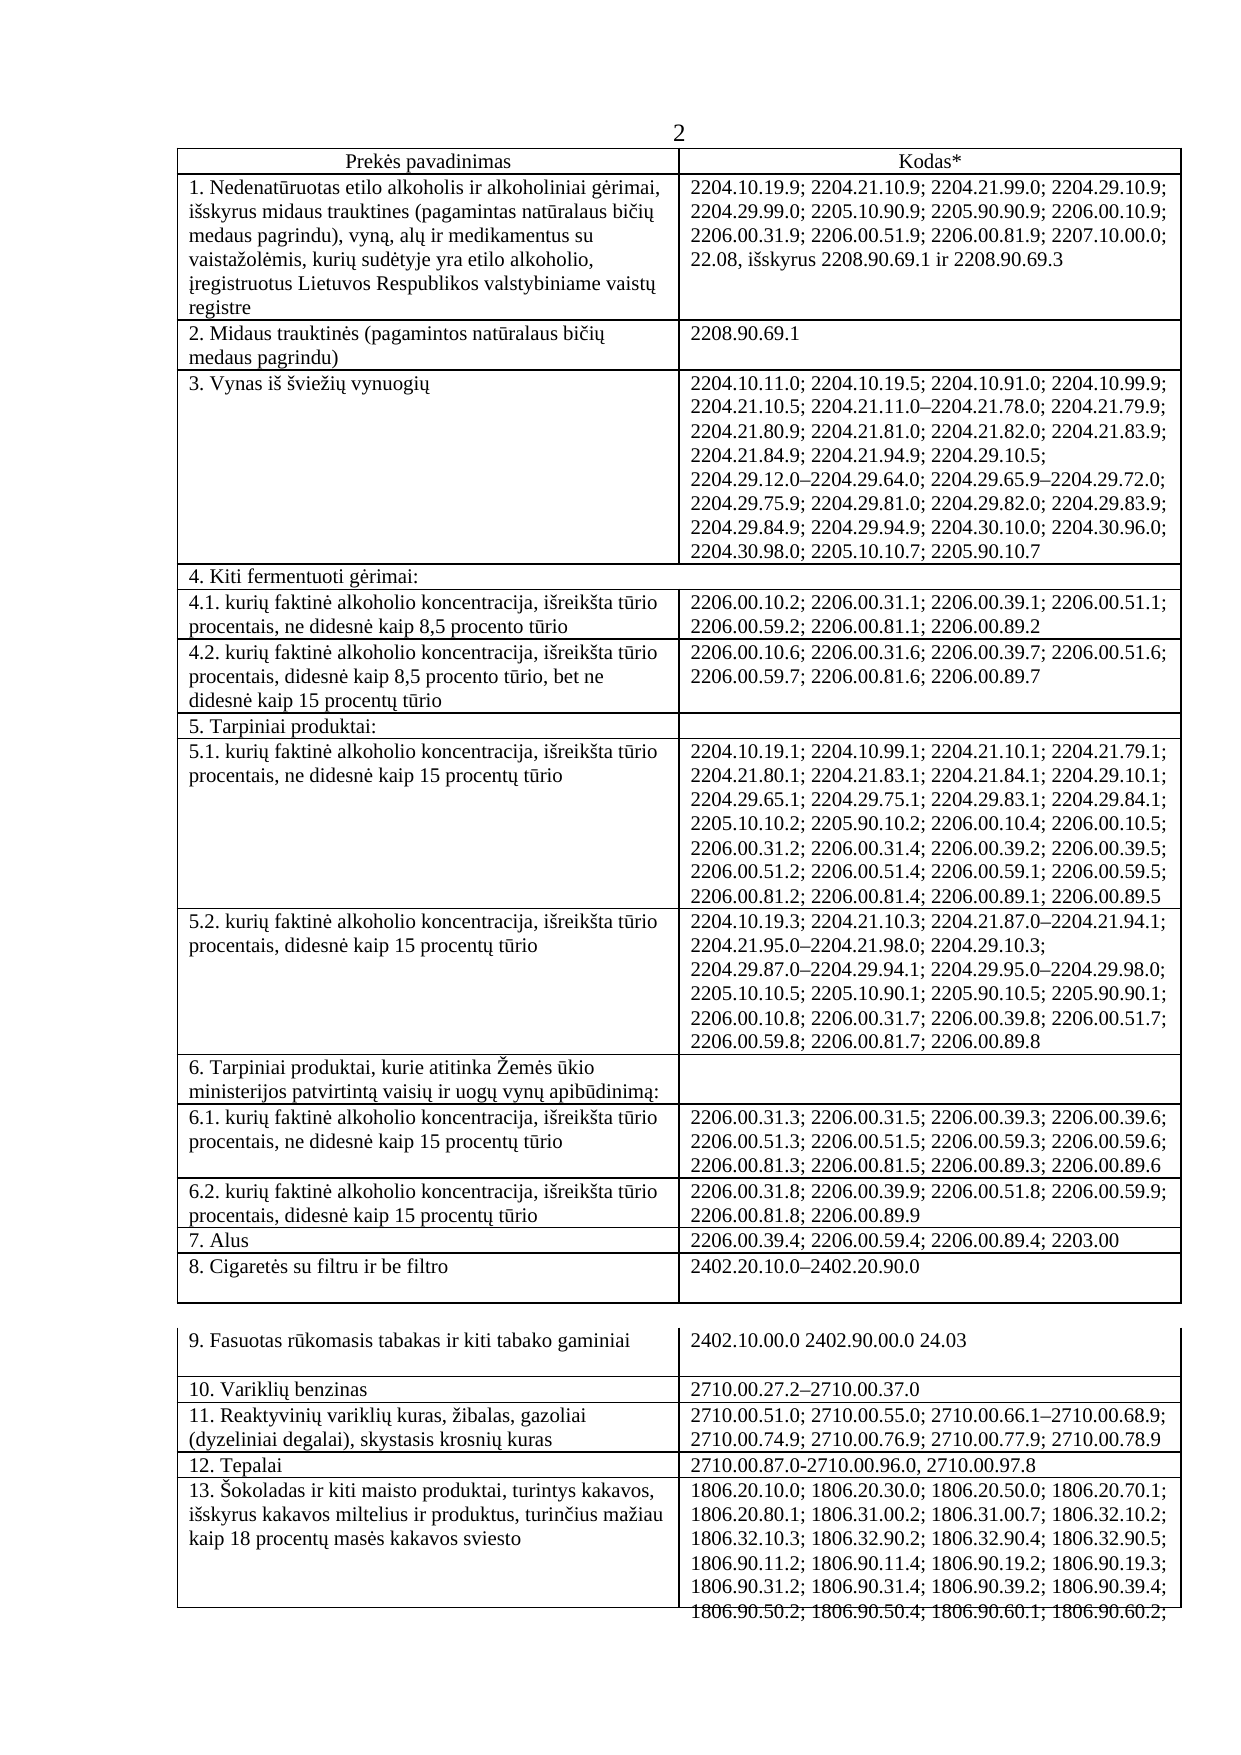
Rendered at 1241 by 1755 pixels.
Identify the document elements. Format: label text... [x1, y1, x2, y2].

table_cell 2402.20.10.0–2402.20.90.0 [680, 1254, 1180, 1302]
table_cell 2208.90.69.1 [680, 321, 1180, 369]
table_cell 2206.00.39.4; 2206.00.59.4; 2206.00.89.4; 2203.00 [680, 1228, 1180, 1252]
table_cell 2206.00.31.3; 2206.00.31.5; 2206.00.39.3; 2206.00.39.6; 2206.00.51.3; 2206.00.51.5; 2206.00.59.3; 2206.00.59.6; 2206.00.81.3; 2206.00.81.5; 2206.00.89.3; 2206.00.89.6 [680, 1105, 1180, 1177]
table_cell [679, 1304, 1181, 1328]
table_cell [177, 1304, 679, 1328]
table_cell 5. Tarpiniai produktai: [178, 714, 678, 738]
table_cell 9. Fasuotas rūkomasis tabakas ir kiti tabako gaminiai [178, 1328, 678, 1376]
table_cell 2710.00.51.0; 2710.00.55.0; 2710.00.66.1–2710.00.68.9; 2710.00.74.9; 2710.00.76.9; 2710.00.77.9; 2710.00.78.9 [680, 1403, 1180, 1451]
table_cell 12. Tepalai [178, 1453, 678, 1477]
table_cell 2710.00.87.0-2710.00.96.0, 2710.00.97.8 [680, 1453, 1180, 1477]
table_cell 6.2. kurių faktinė alkoholio koncentracija, išreikšta tūrio procentais, didesnė kaip 15 procentų tūrio [178, 1179, 678, 1227]
table_cell 6. Tarpiniai produktai, kurie atitinka Žemės ūkio ministerijos patvirtintą vaisių ir uogų vynų apibūdinimą: [178, 1055, 678, 1103]
table_cell 1806.20.10.0; 1806.20.30.0; 1806.20.50.0; 1806.20.70.1; 1806.20.80.1; 1806.31.00.2; 1806.31.00.7; 1806.32.10.2; 1806.32.10.3; 1806.32.90.2; 1806.32.90.4; 1806.32.90.5; 1806.90.11.2; 1806.90.11.4; 1806.90.19.2; 1806.90.19.3; 1806.90.31.2; 1806.90.31.4; 1806.90.39.2; 1806.90.39.4; 1806.90.50.2; 1806.90.50.4; 1806.90.60.1; 1806.90.60.2; 1806.90.60.6; 1806.90.60.7; 1806.90.70.2; 1806.90.70.4; 1806.90.90.2; 1806.90.90.3 [680, 1478, 1180, 1606]
table_header Kodas* [680, 149, 1180, 173]
table_cell 2204.10.19.1; 2204.10.99.1; 2204.21.10.1; 2204.21.79.1; 2204.21.80.1; 2204.21.83.1; 2204.21.84.1; 2204.29.10.1; 2204.29.65.1; 2204.29.75.1; 2204.29.83.1; 2204.29.84.1; 2205.10.10.2; 2205.90.10.2; 2206.00.10.4; 2206.00.10.5; 2206.00.31.2; 2206.00.31.4; 2206.00.39.2; 2206.00.39.5; 2206.00.51.2; 2206.00.51.4; 2206.00.59.1; 2206.00.59.5; 2206.00.81.2; 2206.00.81.4; 2206.00.89.1; 2206.00.89.5 [680, 739, 1180, 908]
table_cell 2204.10.19.3; 2204.21.10.3; 2204.21.87.0–2204.21.94.1; 2204.21.95.0–2204.21.98.0; 2204.29.10.3; 2204.29.87.0–2204.29.94.1; 2204.29.95.0–2204.29.98.0; 2205.10.10.5; 2205.10.90.1; 2205.90.10.5; 2205.90.90.1; 2206.00.10.8; 2206.00.31.7; 2206.00.39.8; 2206.00.51.7; 2206.00.59.8; 2206.00.81.7; 2206.00.89.8 [680, 909, 1180, 1053]
table_cell 2402.10.00.0 2402.90.00.0 24.03 [680, 1328, 1180, 1376]
table_cell 5.1. kurių faktinė alkoholio koncentracija, išreikšta tūrio procentais, ne didesnė kaip 15 procentų tūrio [178, 739, 678, 908]
table_cell 2206.00.31.8; 2206.00.39.9; 2206.00.51.8; 2206.00.59.9; 2206.00.81.8; 2206.00.89.9 [680, 1179, 1180, 1227]
table_cell 2204.10.11.0; 2204.10.19.5; 2204.10.91.0; 2204.10.99.9; 2204.21.10.5; 2204.21.11.0–2204.21.78.0; 2204.21.79.9; 2204.21.80.9; 2204.21.81.0; 2204.21.82.0; 2204.21.83.9; 2204.21.84.9; 2204.21.94.9; 2204.29.10.5; 2204.29.12.0–2204.29.64.0; 2204.29.65.9–2204.29.72.0; 2204.29.75.9; 2204.29.81.0; 2204.29.82.0; 2204.29.83.9; 2204.29.84.9; 2204.29.94.9; 2204.30.10.0; 2204.30.96.0; 2204.30.98.0; 2205.10.10.7; 2205.90.10.7 [680, 371, 1180, 563]
table_cell 13. Šokoladas ir kiti maisto produktai, turintys kakavos, išskyrus kakavos miltelius ir produktus, turinčius mažiau kaip 18 procentų masės kakavos sviesto [178, 1478, 678, 1606]
table_cell 5.2. kurių faktinė alkoholio koncentracija, išreikšta tūrio procentais, didesnė kaip 15 procentų tūrio [178, 909, 678, 1053]
table_cell [680, 1055, 1180, 1103]
table_cell 7. Alus [178, 1228, 678, 1252]
table_cell 2206.00.10.2; 2206.00.31.1; 2206.00.39.1; 2206.00.51.1; 2206.00.59.2; 2206.00.81.1; 2206.00.89.2 [680, 590, 1180, 638]
table_cell 2204.10.19.9; 2204.21.10.9; 2204.21.99.0; 2204.29.10.9; 2204.29.99.0; 2205.10.90.9; 2205.90.90.9; 2206.00.10.9; 2206.00.31.9; 2206.00.51.9; 2206.00.81.9; 2207.10.00.0; 22.08, išskyrus 2208.90.69.1 ir 2208.90.69.3 [680, 175, 1180, 319]
table_cell 11. Reaktyvinių variklių kuras, žibalas, gazoliai (dyzeliniai degalai), skystasis krosnių kuras [178, 1403, 678, 1451]
table_cell [680, 714, 1180, 738]
table_cell 4.2. kurių faktinė alkoholio koncentracija, išreikšta tūrio procentais, didesnė kaip 8,5 procento tūrio, bet ne didesnė kaip 15 procentų tūrio [178, 640, 678, 712]
table_cell 2206.00.10.6; 2206.00.31.6; 2206.00.39.7; 2206.00.51.6; 2206.00.59.7; 2206.00.81.6; 2206.00.89.7 [680, 640, 1180, 712]
table_cell 4. Kiti fermentuoti gėrimai: [178, 565, 1180, 588]
table_cell 2. Midaus trauktinės (pagamintos natūralaus bičių medaus pagrindu) [178, 321, 678, 369]
table_cell 1. Nedenatūruotas etilo alkoholis ir alkoholiniai gėrimai, išskyrus midaus trauktines (pagamintas natūralaus bičių medaus pagrindu), vyną, alų ir medikamentus su vaistažolėmis, kurių sudėtyje yra etilo alkoholio, įregistruotus Lietuvos Respublikos valstybiniame vaistų registre [178, 175, 678, 319]
table_header Prekės pavadinimas [178, 149, 678, 173]
table_cell 8. Cigaretės su filtru ir be filtro [178, 1254, 678, 1302]
table_cell 3. Vynas iš šviežių vynuogių [178, 371, 678, 563]
table_cell 4.1. kurių faktinė alkoholio koncentracija, išreikšta tūrio procentais, ne didesnė kaip 8,5 procento tūrio [178, 590, 678, 638]
table_cell 10. Variklių benzinas [178, 1377, 678, 1401]
table_cell 2710.00.27.2–2710.00.37.0 [680, 1377, 1180, 1401]
table_cell 6.1. kurių faktinė alkoholio koncentracija, išreikšta tūrio procentais, ne didesnė kaip 15 procentų tūrio [178, 1105, 678, 1177]
